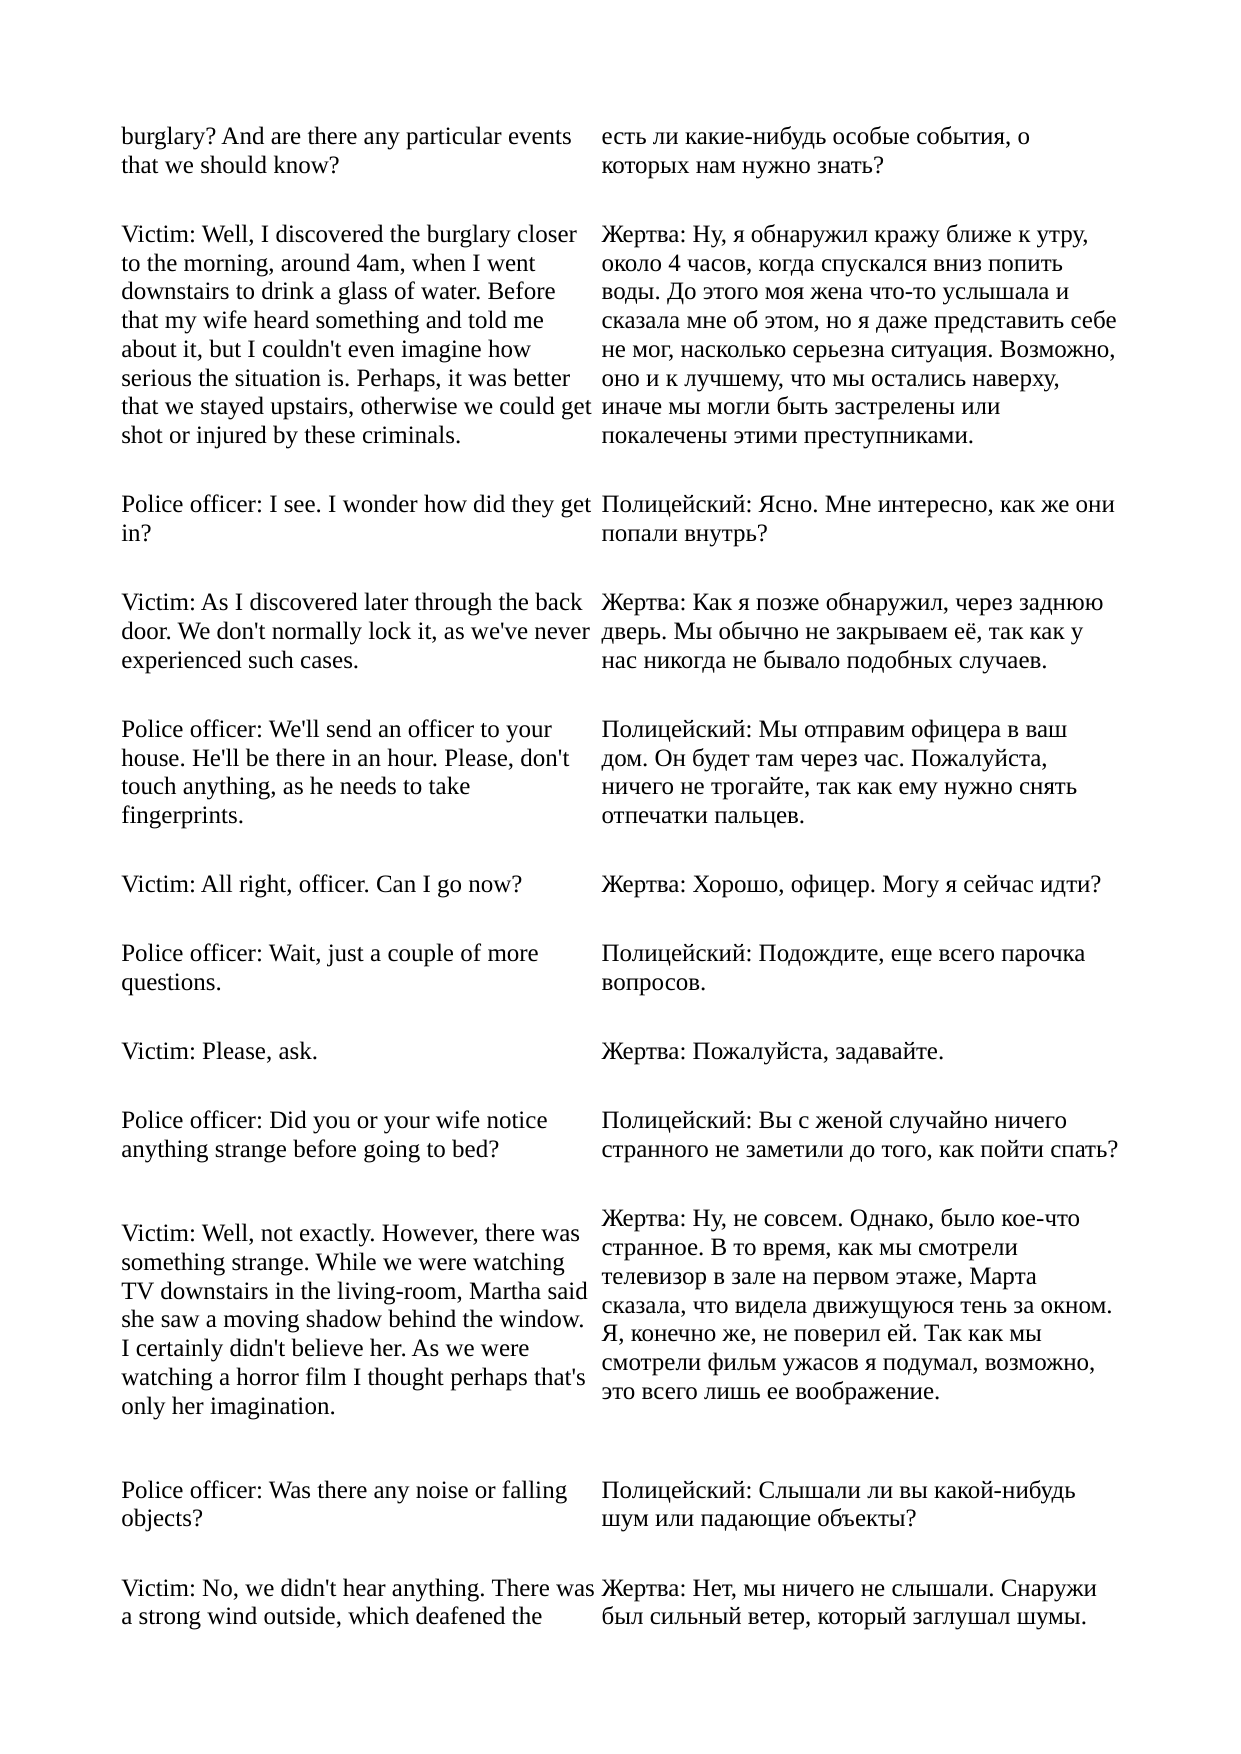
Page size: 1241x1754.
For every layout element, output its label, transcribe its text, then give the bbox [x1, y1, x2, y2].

table_cell [599, 832, 1122, 866]
table_cell Victim: As I discovered later through the back door. We don't normally lock it, as we've never experienced such cases. [118, 584, 598, 676]
table_cell Police officer: Wait, just a couple of more questions. [118, 936, 598, 999]
table_cell Полицейский: Ясно. Мне интересно, как же они попали внутрь? [599, 486, 1122, 550]
table_cell есть ли какие-нибудь особые события, о которых нам нужно знать? [599, 118, 1122, 181]
table_cell Victim: Well, not exactly. However, there was something strange. While we were watching TV downstairs in the living-room, Martha said she saw a moving shadow behind the window. I certainly didn't believe her. As we were watching a horror film I thought perhaps that's only her imagination. [118, 1201, 598, 1437]
table_cell [599, 181, 1122, 216]
table_cell Полицейский: Вы с женой случайно ничего странного не заметили до того, как пойти спать? [599, 1103, 1122, 1166]
table_cell Police officer: We'll send an officer to your house. He'll be there in an hour. Please, don't touch anything, as he needs to take fingerprints. [118, 711, 598, 832]
table_cell Жертва: Нет, мы ничего не слышали. Снаружи был сильный ветер, который заглушал шумы. [599, 1570, 1122, 1633]
table_cell [599, 1166, 1122, 1201]
table_cell Жертва: Хорошо, офицер. Могу я сейчас идти? [599, 866, 1122, 901]
table_cell [599, 1068, 1122, 1103]
table_cell Victim: All right, officer. Can I go now? [118, 866, 598, 901]
table_cell [118, 1437, 598, 1472]
table_cell Жертва: Ну, я обнаружил кражу ближе к утру, около 4 часов, когда спускался вниз попить воды. До этого моя жена что-то услышала и сказала мне об этом, но я даже представить себе не мог, насколько серьезна ситуация. Возможно, оно и к лучшему, что мы остались наверху, иначе мы могли быть застрелены или покалечены этими преступниками. [599, 216, 1122, 452]
table_cell Жертва: Как я позже обнаружил, через заднюю дверь. Мы обычно не закрываем её, так как у нас никогда не бывало подобных случаев. [599, 584, 1122, 676]
table_cell [118, 1166, 598, 1201]
table_cell [118, 452, 598, 486]
table_cell [599, 1437, 1122, 1472]
table_cell Полицейский: Слышали ли вы какой-нибудь шум или падающие объекты? [599, 1472, 1122, 1535]
table_cell [118, 901, 598, 936]
table_cell Полицейский: Подождите, еще всего парочка вопросов. [599, 936, 1122, 999]
table_cell [599, 452, 1122, 486]
table_cell burglary? And are there any particular events that we should know? [118, 118, 598, 181]
table_cell [118, 1535, 598, 1570]
table_cell Полицейский: Мы отправим офицера в ваш дом. Он будет там через час. Пожалуйста, ничего не трогайте, так как ему нужно снять отпечатки пальцев. [599, 711, 1122, 832]
table_cell [599, 901, 1122, 936]
table_cell [118, 550, 598, 584]
table_cell [599, 676, 1122, 711]
table_cell Police officer: I see. I wonder how did they get in? [118, 486, 598, 550]
table_cell [118, 181, 598, 216]
table_cell Police officer: Was there any noise or falling objects? [118, 1472, 598, 1535]
table_cell [599, 1535, 1122, 1570]
table_cell Жертва: Ну, не совсем. Однако, было кое-что странное. В то время, как мы смотрели телевизор в зале на первом этаже, Марта сказала, что видела движущуюся тень за окном. Я, конечно же, не поверил ей. Так как мы смотрели фильм ужасов я подумал, возможно, это всего лишь ее воображение. [599, 1201, 1122, 1437]
table_cell [599, 550, 1122, 584]
table_cell [118, 832, 598, 866]
table_cell Victim: Well, I discovered the burglary closer to the morning, around 4am, when I went downstairs to drink a glass of water. Before that my wife heard something and told me about it, but I couldn't even imagine how serious the situation is. Perhaps, it was better that we stayed upstairs, otherwise we could get shot or injured by these criminals. [118, 216, 598, 452]
table_cell Police officer: Did you or your wife notice anything strange before going to bed? [118, 1103, 598, 1166]
table_cell [118, 1068, 598, 1103]
table_cell [118, 676, 598, 711]
table_cell [118, 999, 598, 1033]
table_cell Victim: No, we didn't hear anything. There was a strong wind outside, which deafened the [118, 1570, 598, 1633]
table_cell [599, 999, 1122, 1033]
table_cell Victim: Please, ask. [118, 1034, 598, 1068]
table_cell Жертва: Пожалуйста, задавайте. [599, 1034, 1122, 1068]
